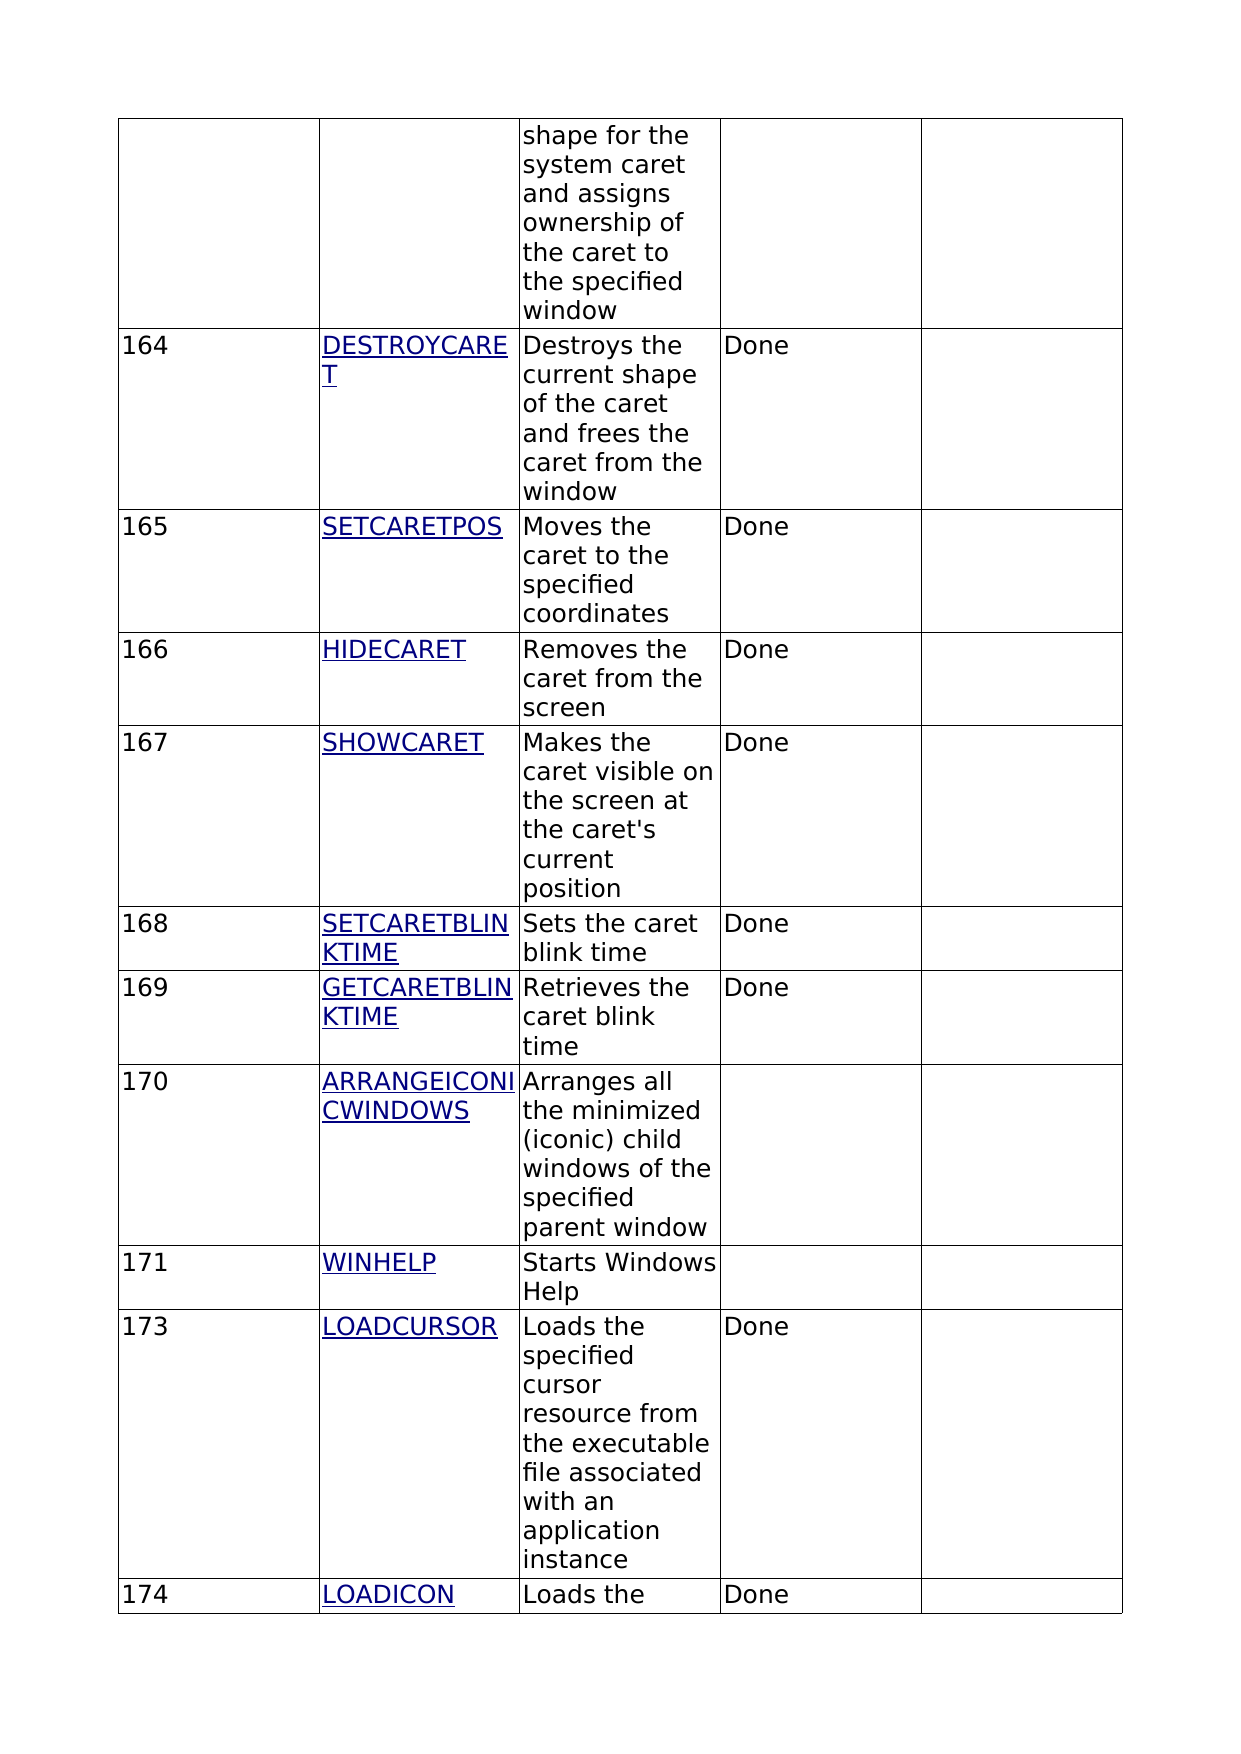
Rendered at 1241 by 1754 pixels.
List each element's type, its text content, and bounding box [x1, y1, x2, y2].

table_cell [922, 329, 1122, 509]
table_cell 166 [119, 633, 319, 725]
table_cell [922, 633, 1122, 725]
table_cell [922, 1246, 1122, 1309]
table_cell [922, 971, 1122, 1064]
table_cell Loads the [520, 1579, 720, 1613]
table_cell Done [721, 1579, 921, 1613]
table_cell SETCARETBLINKTIME [320, 907, 519, 970]
table_cell Sets the caret blink time [520, 907, 720, 970]
table_cell [721, 119, 921, 328]
table_cell Done [721, 971, 921, 1064]
table_cell LOADCURSOR [320, 1310, 519, 1577]
table_cell 171 [119, 1246, 319, 1309]
table_cell LOADICON [320, 1579, 519, 1613]
table_cell [119, 119, 319, 328]
table_cell 169 [119, 971, 319, 1064]
table_cell GETCARETBLINKTIME [320, 971, 519, 1064]
table_cell 174 [119, 1579, 319, 1613]
table_cell Makes the caret visible on the screen at the caret's current position [520, 726, 720, 906]
table_cell DESTROYCARET [320, 329, 519, 509]
table_cell 170 [119, 1065, 319, 1245]
table_cell 173 [119, 1310, 319, 1577]
table_cell Done [721, 329, 921, 509]
table_cell [721, 1065, 921, 1245]
table_cell ARRANGEICONICWINDOWS [320, 1065, 519, 1245]
table_cell Retrieves the caret blink time [520, 971, 720, 1064]
table_cell Done [721, 633, 921, 725]
table_cell SHOWCARET [320, 726, 519, 906]
table_cell [922, 510, 1122, 632]
table_cell Destroys the current shape of the caret and frees the caret from the window [520, 329, 720, 509]
table_cell [922, 1310, 1122, 1577]
table_cell WINHELP [320, 1246, 519, 1309]
table_cell SETCARETPOS [320, 510, 519, 632]
table_cell [721, 1246, 921, 1309]
table_cell [320, 119, 519, 328]
table_cell Starts Windows Help [520, 1246, 720, 1309]
table_cell Loads the specified cursor resource from the executable file associated with an application instance [520, 1310, 720, 1577]
table_cell Done [721, 510, 921, 632]
table_cell [922, 907, 1122, 970]
table_cell [922, 1579, 1122, 1613]
table_cell 168 [119, 907, 319, 970]
table_cell [922, 119, 1122, 328]
table_cell Arranges all the minimized (iconic) child windows of the specified parent window [520, 1065, 720, 1245]
table_cell [922, 726, 1122, 906]
table_cell Removes the caret from the screen [520, 633, 720, 725]
table_cell 164 [119, 329, 319, 509]
table_cell Done [721, 726, 921, 906]
table_cell Done [721, 1310, 921, 1577]
table_cell 167 [119, 726, 319, 906]
table_cell 165 [119, 510, 319, 632]
table_cell HIDECARET [320, 633, 519, 725]
table_cell shape for the system caret and assigns ownership of the caret to the specified window [520, 119, 720, 328]
table_cell [922, 1065, 1122, 1245]
table_cell Done [721, 907, 921, 970]
table_cell Moves the caret to the specified coordinates [520, 510, 720, 632]
